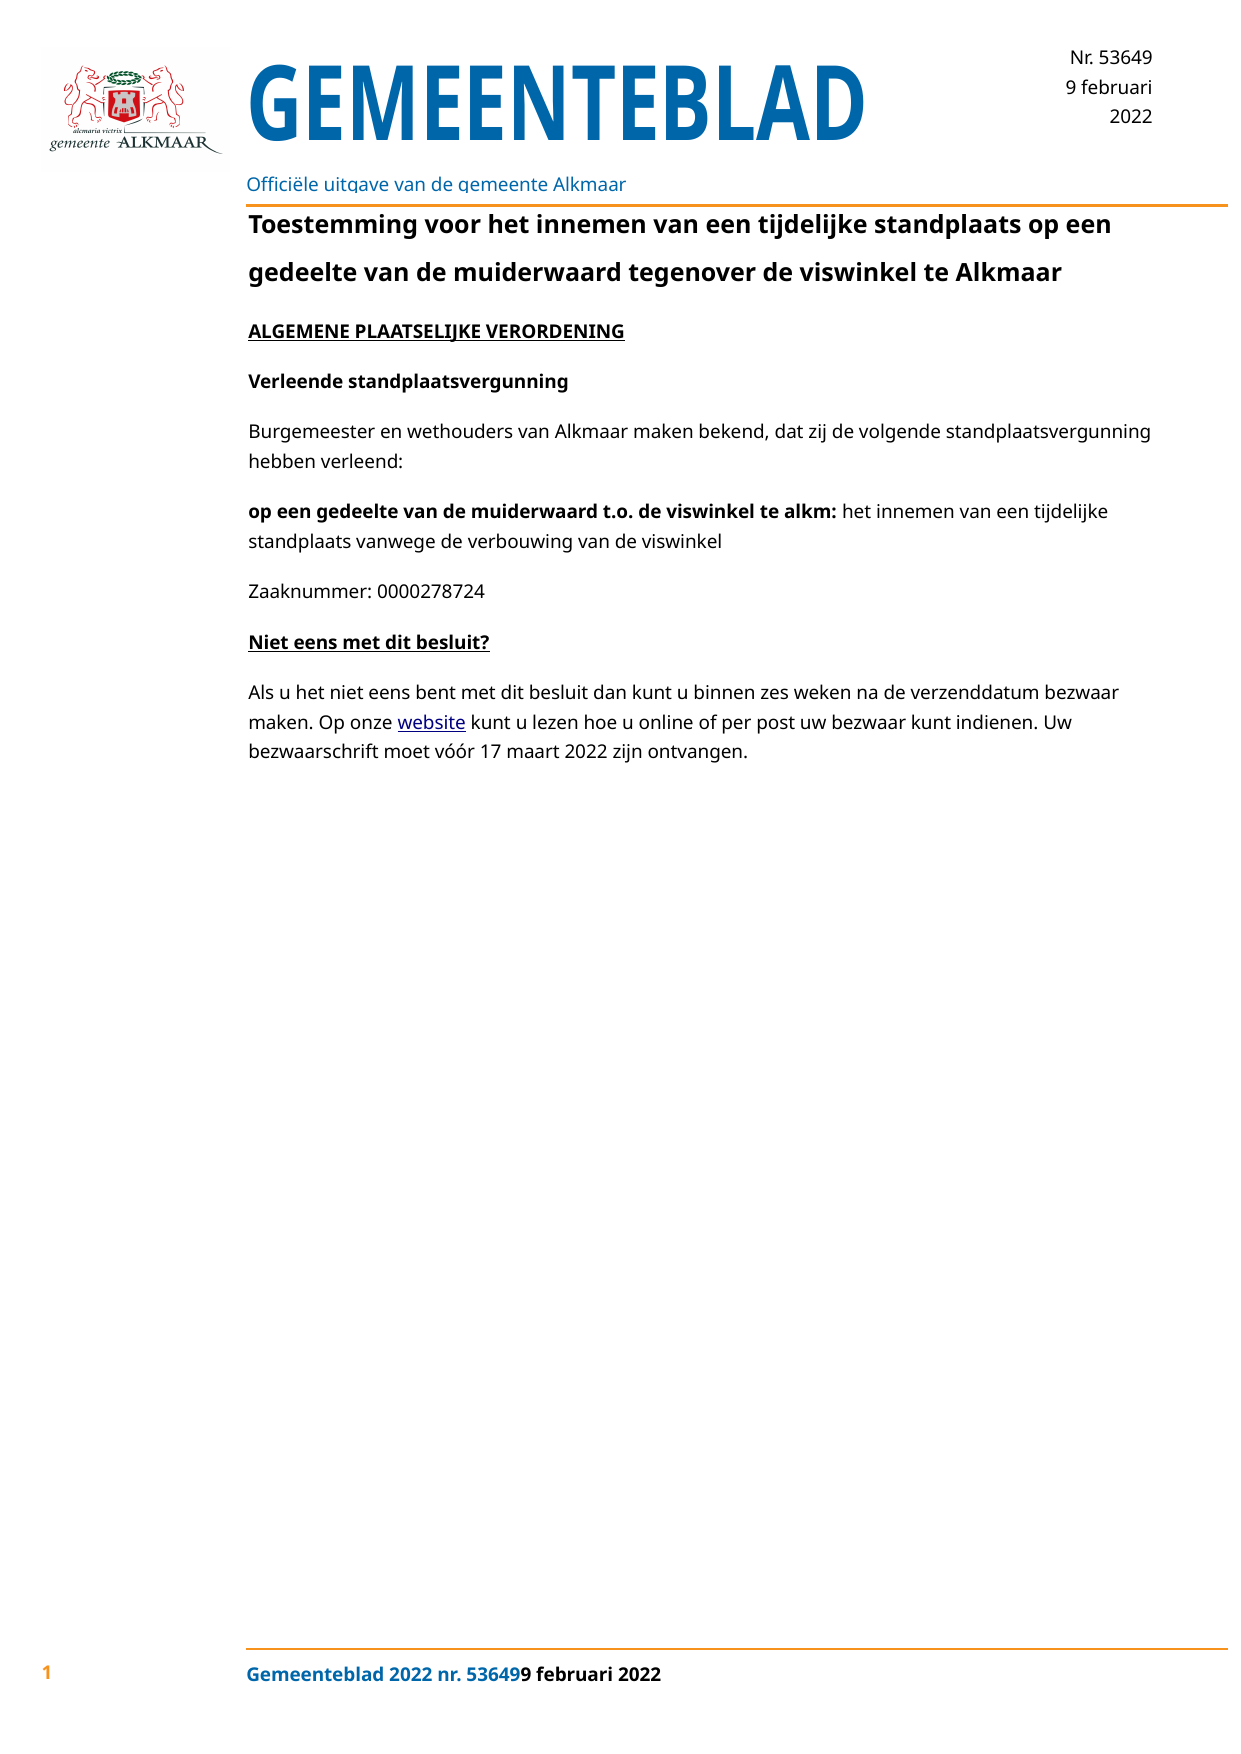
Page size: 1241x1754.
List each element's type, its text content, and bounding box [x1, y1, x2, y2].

text Burgemeester en wethouders van Alkmaar maken bekend, dat zij de volgende standplaatsvergunning hebben verleend: [248, 419, 1152, 474]
text op een gedeelte van de muiderwaard t.o. de viswinkel te alkm: het innemen van een tijdelijke standplaats vanwege de verbouwing van de viswinkel [248, 499, 1152, 554]
text Als u het niet eens bent met dit besluit dan kunt u binnen zes weken na de verzenddatum bezwaar maken. Op onze website kunt u lezen hoe u online of per post uw bezwaar kunt indienen. Uw bezwaarschrift moet vóór 17 maart 2022 zijn ontvangen. [248, 679, 1152, 764]
text Toestemming voor het innemen van een tijdelijke standplaats op een gedeelte van de muiderwaard tegenover de viswinkel te Alkmaar [248, 207, 1152, 288]
text Verleende standplaatsvergunning [248, 368, 1152, 394]
picture [41, 47, 231, 172]
text Zaaknummer: 0000278724 [248, 579, 1152, 604]
text ALGEMENE PLAATSELIJKE VERORDENING [248, 318, 1152, 344]
text Niet eens met dit besluit? [248, 629, 1152, 655]
